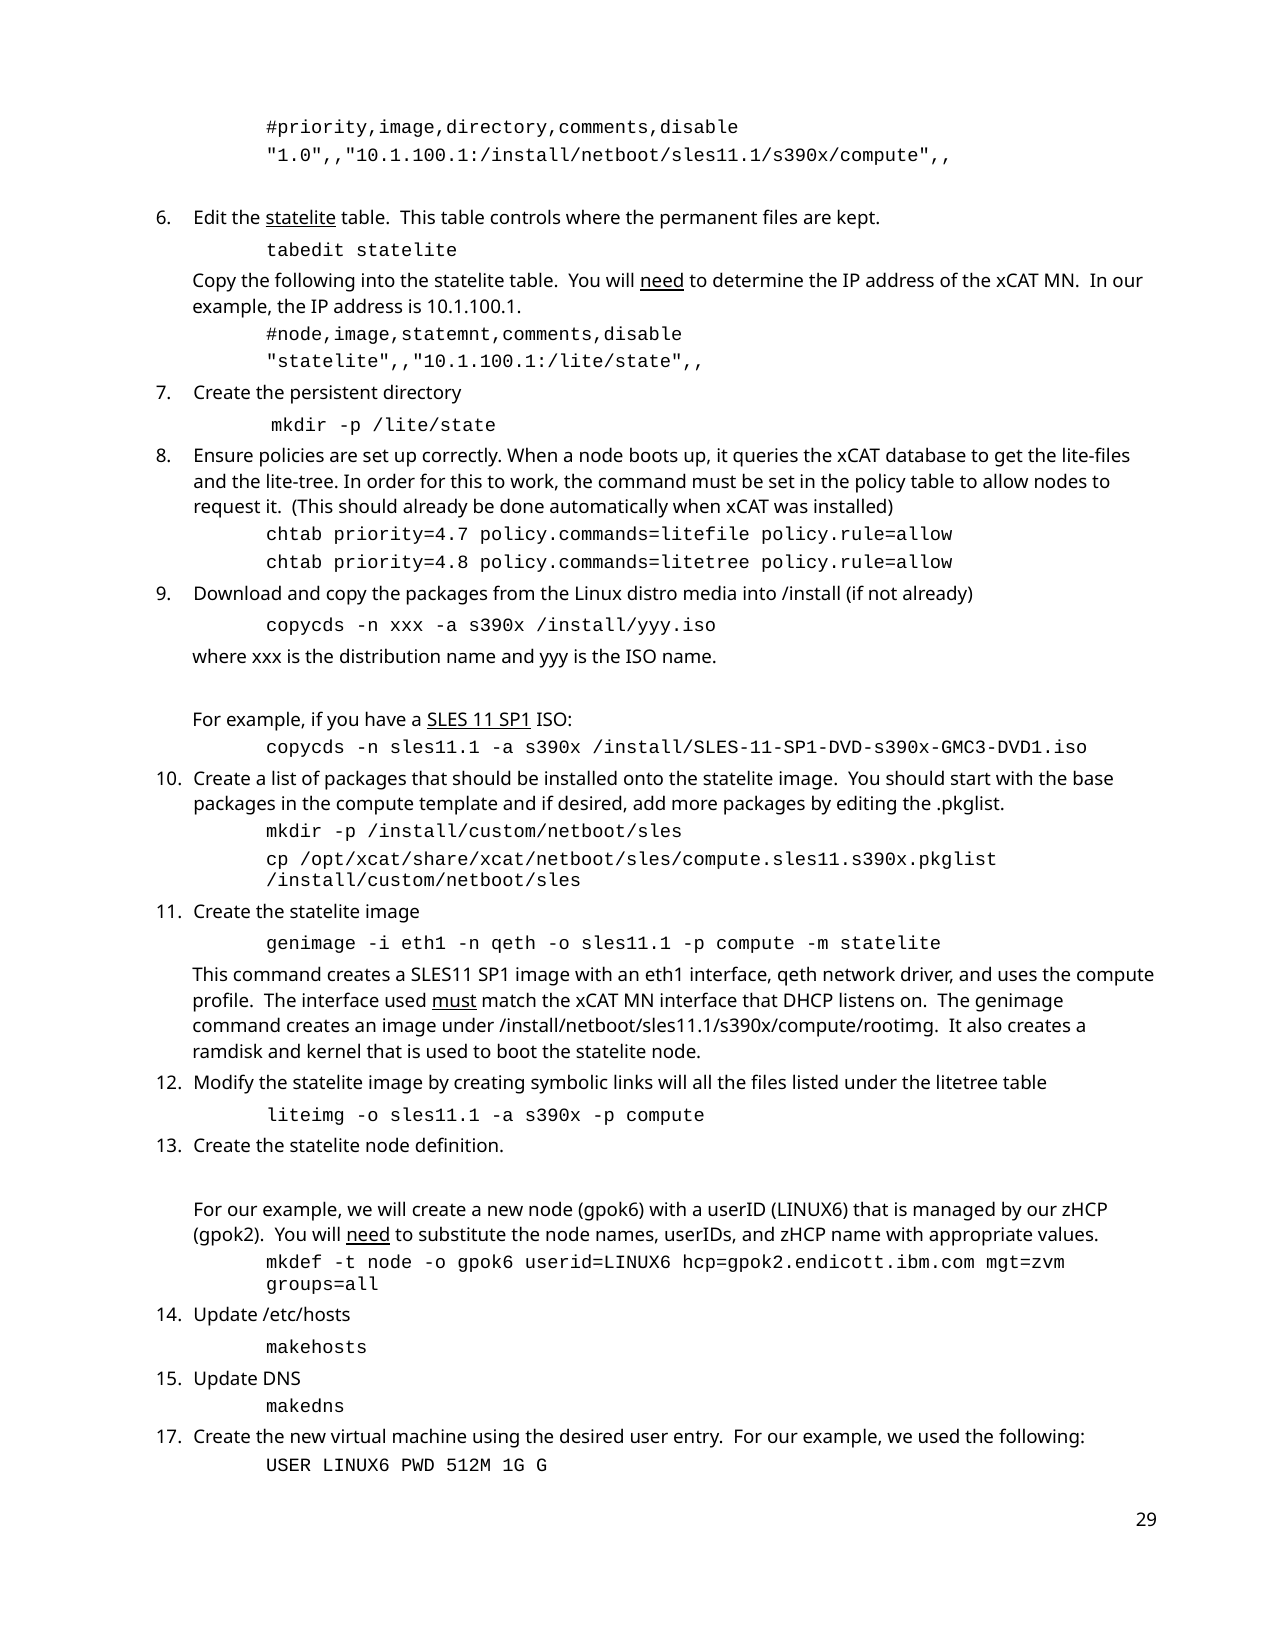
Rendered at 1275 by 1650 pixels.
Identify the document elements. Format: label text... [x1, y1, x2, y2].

list Edit the statelite table. This table controls where the permanent files are kept. [156, 204, 1157, 230]
text #priority,image,directory,comments,disable [192, 118, 1157, 139]
text This command creates a SLES11 SP1 image with an eth1 interface, qeth network driver, and uses the compute profile. The interface used must match the xCAT MN interface that DHCP listens on. The genimage command creates an image under /install/netboot/sles11.1/s390x/compute/rootimg. It also creates a ramdisk and kernel that is used to boot the statelite node. [192, 961, 1157, 1063]
text USER LINUX6 PWD 512M 1G G [266, 1455, 1157, 1477]
text makedns [118, 1396, 1157, 1418]
list Create the statelite node definition. [156, 1133, 1157, 1158]
text Copy the following into the statelite table. You will need to determine the IP address of the xCAT MN. In our example, the IP address is 10.1.100.1. [192, 268, 1157, 319]
list Create the persistent directory [156, 379, 1157, 405]
list Create a list of packages that should be installed onto the statelite image. You should start with the base packages in the compute template and if desired, add more packages by editing the .pkglist. [156, 765, 1157, 816]
text makehosts [118, 1333, 1157, 1359]
text liteimg -o sles11.1 -a s390x -p compute [118, 1101, 1157, 1127]
list Create the new virtual machine using the desired user entry. For our example, we used the following: [156, 1424, 1157, 1449]
list Update /etc/hosts [156, 1302, 1157, 1327]
text copycds -n xxx -a s390x /install/yyy.iso [118, 611, 1157, 637]
list Create the statelite image [156, 898, 1157, 923]
text mkdef -t node -o gpok6 userid=LINUX6 hcp=gpok2.endicott.ibm.com mgt=zvm groups=all [266, 1253, 1157, 1296]
list For our example, we will create a new node (gpok6) with a userID (LINUX6) that is managed by our zHCP (gpok2). You will need to substitute the node names, userIDs, and zHCP name with appropriate values. [156, 1196, 1157, 1247]
text where xxx is the distribution name and yyy is the ISO name. [118, 643, 1157, 669]
text "1.0",,"10.1.100.1:/install/netboot/sles11.1/s390x/compute",, [192, 145, 1157, 167]
text tabedit statelite [118, 236, 1157, 262]
text For example, if you have a SLES 11 SP1 ISO: [192, 706, 1157, 732]
text copycds -n sles11.1 -a s390x /install/SLES-11-SP1-DVD-s390x-GMC3-DVD1.iso [266, 738, 1157, 759]
text chtab priority=4.7 policy.commands=litefile policy.rule=allow [266, 525, 1157, 546]
text mkdir -p /lite/state [118, 411, 1157, 437]
text #node,image,statemnt,comments,disable [266, 325, 1157, 346]
list Update DNS [156, 1365, 1157, 1390]
text mkdir -p /install/custom/netboot/sles [118, 822, 1157, 843]
list Download and copy the packages from the Linux distro media into /install (if not already) [156, 580, 1157, 605]
list Modify the statelite image by creating symbolic links will all the files listed under the litetree table [156, 1069, 1157, 1095]
text "statelite",,"10.1.100.1:/lite/state",, [266, 352, 1157, 373]
list Ensure policies are set up correctly. When a node boots up, it queries the xCAT database to get the lite-files and the lite-tree. In order for this to work, the command must be set in the policy table to allow nodes to request it. (This should already be done automatically when xCAT was installed) [156, 443, 1157, 519]
text cp /opt/xcat/share/xcat/netboot/sles/compute.sles11.s390x.pkglist /install/custom/netboot/sles [266, 849, 1157, 892]
text chtab priority=4.8 policy.commands=litetree policy.rule=allow [266, 552, 1157, 574]
text genimage -i eth1 -n qeth -o sles11.1 -p compute -m statelite [118, 929, 1157, 955]
